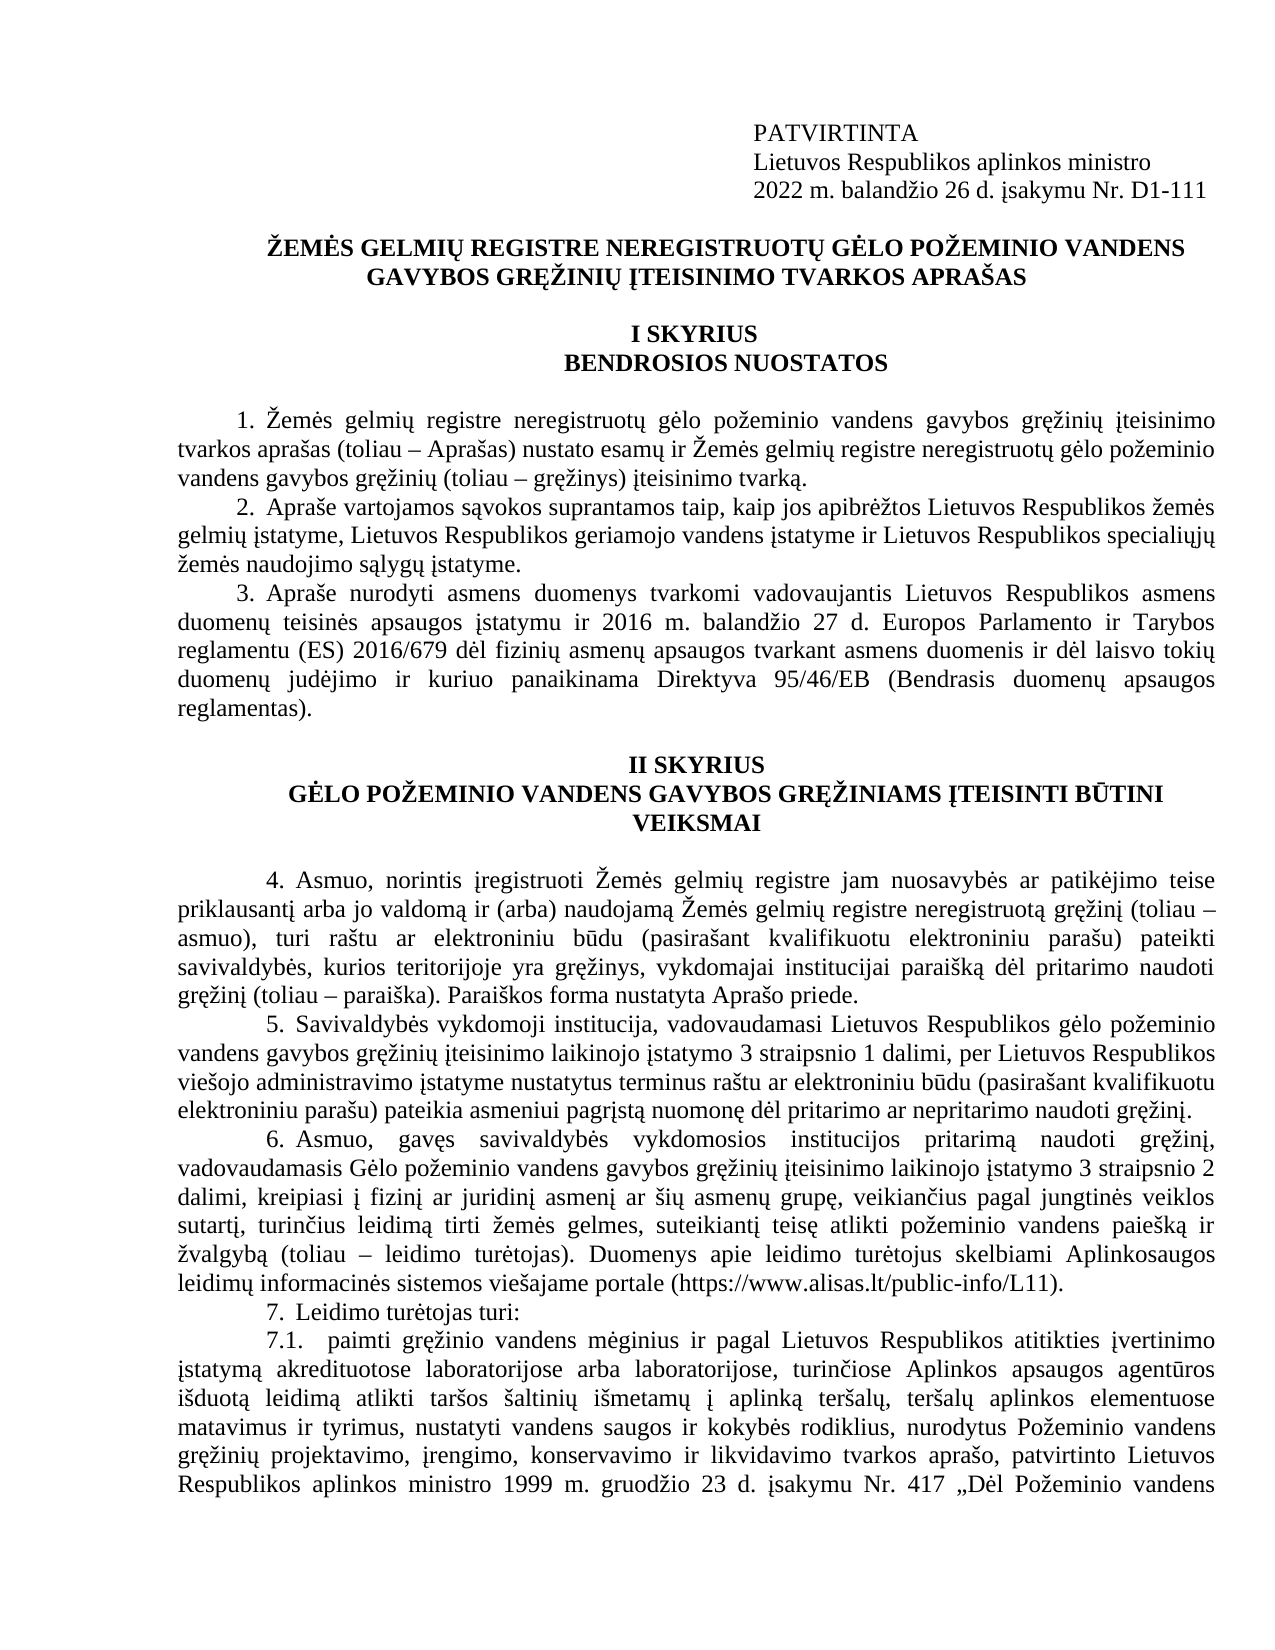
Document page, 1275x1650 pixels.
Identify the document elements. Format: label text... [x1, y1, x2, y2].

text 7.1. paimti gręžinio vandens mėginius ir pagal Lietuvos Respublikos atitikties įvertinimo įstatymą akredituotose laboratorijose arba laboratorijose, turinčiose Aplinkos apsaugos agentūros išduotą leidimą atlikti taršos šaltinių išmetamų į aplinką teršalų, teršalų aplinkos elementuose matavimus ir tyrimus, nustatyti vandens saugos ir kokybės rodiklius, nurodytus Požeminio vandens gręžinių projektavimo, įrengimo, konservavimo ir likvidavimo tvarkos aprašo, patvirtinto Lietuvos Respublikos aplinkos ministro 1999 m. gruodžio 23 d. įsakymu Nr. 417 „Dėl Požeminio vandens [177, 1326, 1216, 1498]
text Žemės gelmių registre neregistruotų GĖLO požeminio vandens gavybos gręžiniŲ ĮTEISINIMO TVARKos aprašas [177, 233, 1216, 291]
text 2. Apraše vartojamos sąvokos suprantamos taip, kaip jos apibrėžtos Lietuvos Respublikos žemės gelmių įstatyme, Lietuvos Respublikos geriamojo vandens įstatyme ir Lietuvos Respublikos specialiųjų žemės naudojimo sąlygų įstatyme. [177, 492, 1216, 578]
text I SKYRIUS [177, 319, 1211, 348]
text GĖLO POŽEMINIO VANDENS GAVYBOS GRĘŽINIAMS ĮTEISINTI BŪTINI VEIKSMAI [177, 779, 1216, 837]
text 7. Leidimo turėtojas turi: [177, 1297, 1216, 1326]
text 2022 m. balandžio 26 d. įsakymu Nr. D1-111 [753, 176, 1211, 204]
text PATVIRTINTA [753, 118, 1211, 147]
text 4. Asmuo, norintis įregistruoti Žemės gelmių registre jam nuosavybės ar patikėjimo teise priklausantį arba jo valdomą ir (arba) naudojamą Žemės gelmių registre neregistruotą gręžinį (toliau – asmuo), turi raštu ar elektroniniu būdu (pasirašant kvalifikuotu elektroniniu parašu) pateikti savivaldybės, kurios teritorijoje yra gręžinys, vykdomajai institucijai paraišką dėl pritarimo naudoti gręžinį (toliau – paraiška). Paraiškos forma nustatyta Aprašo priede. [177, 866, 1216, 1009]
text 1. Žemės gelmių registre neregistruotų gėlo požeminio vandens gavybos gręžinių įteisinimo tvarkos aprašas (toliau – Aprašas) nustato esamų ir Žemės gelmių registre neregistruotų gėlo požeminio vandens gavybos gręžinių (toliau – gręžinys) įteisinimo tvarką. [177, 406, 1216, 492]
text 5. Savivaldybės vykdomoji institucija, vadovaudamasi Lietuvos Respublikos gėlo požeminio vandens gavybos gręžinių įteisinimo laikinojo įstatymo 3 straipsnio 1 dalimi, per Lietuvos Respublikos viešojo administravimo įstatyme nustatytus terminus raštu ar elektroniniu būdu (pasirašant kvalifikuotu elektroniniu parašu) pateikia asmeniui pagrįstą nuomonę dėl pritarimo ar nepritarimo naudoti gręžinį. [177, 1009, 1216, 1124]
text 3. Apraše nurodyti asmens duomenys tvarkomi vadovaujantis Lietuvos Respublikos asmens duomenų teisinės apsaugos įstatymu ir 2016 m. balandžio 27 d. Europos Parlamento ir Tarybos reglamentu (ES) 2016/679 dėl fizinių asmenų apsaugos tvarkant asmens duomenis ir dėl laisvo tokių duomenų judėjimo ir kuriuo panaikinama Direktyva 95/46/EB (Bendrasis duomenų apsaugos reglamentas). [177, 578, 1216, 722]
text 6. Asmuo, gavęs savivaldybės vykdomosios institucijos pritarimą naudoti gręžinį, vadovaudamasis Gėlo požeminio vandens gavybos gręžinių įteisinimo laikinojo įstatymo 3 straipsnio 2 dalimi, kreipiasi į fizinį ar juridinį asmenį ar šių asmenų grupę, veikiančius pagal jungtinės veiklos sutartį, turinčius leidimą tirti žemės gelmes, suteikiantį teisę atlikti požeminio vandens paiešką ir žvalgybą (toliau – leidimo turėtojas). Duomenys apie leidimo turėtojus skelbiami Aplinkosaugos leidimų informacinės sistemos viešajame portale (https://www.alisas.lt/public-info/L11). [177, 1124, 1216, 1297]
text ii SKYRIUS [177, 751, 1216, 779]
text BENDROSIOS NUOSTATOS [177, 348, 1216, 377]
text Lietuvos Respublikos aplinkos ministro [753, 147, 1211, 176]
